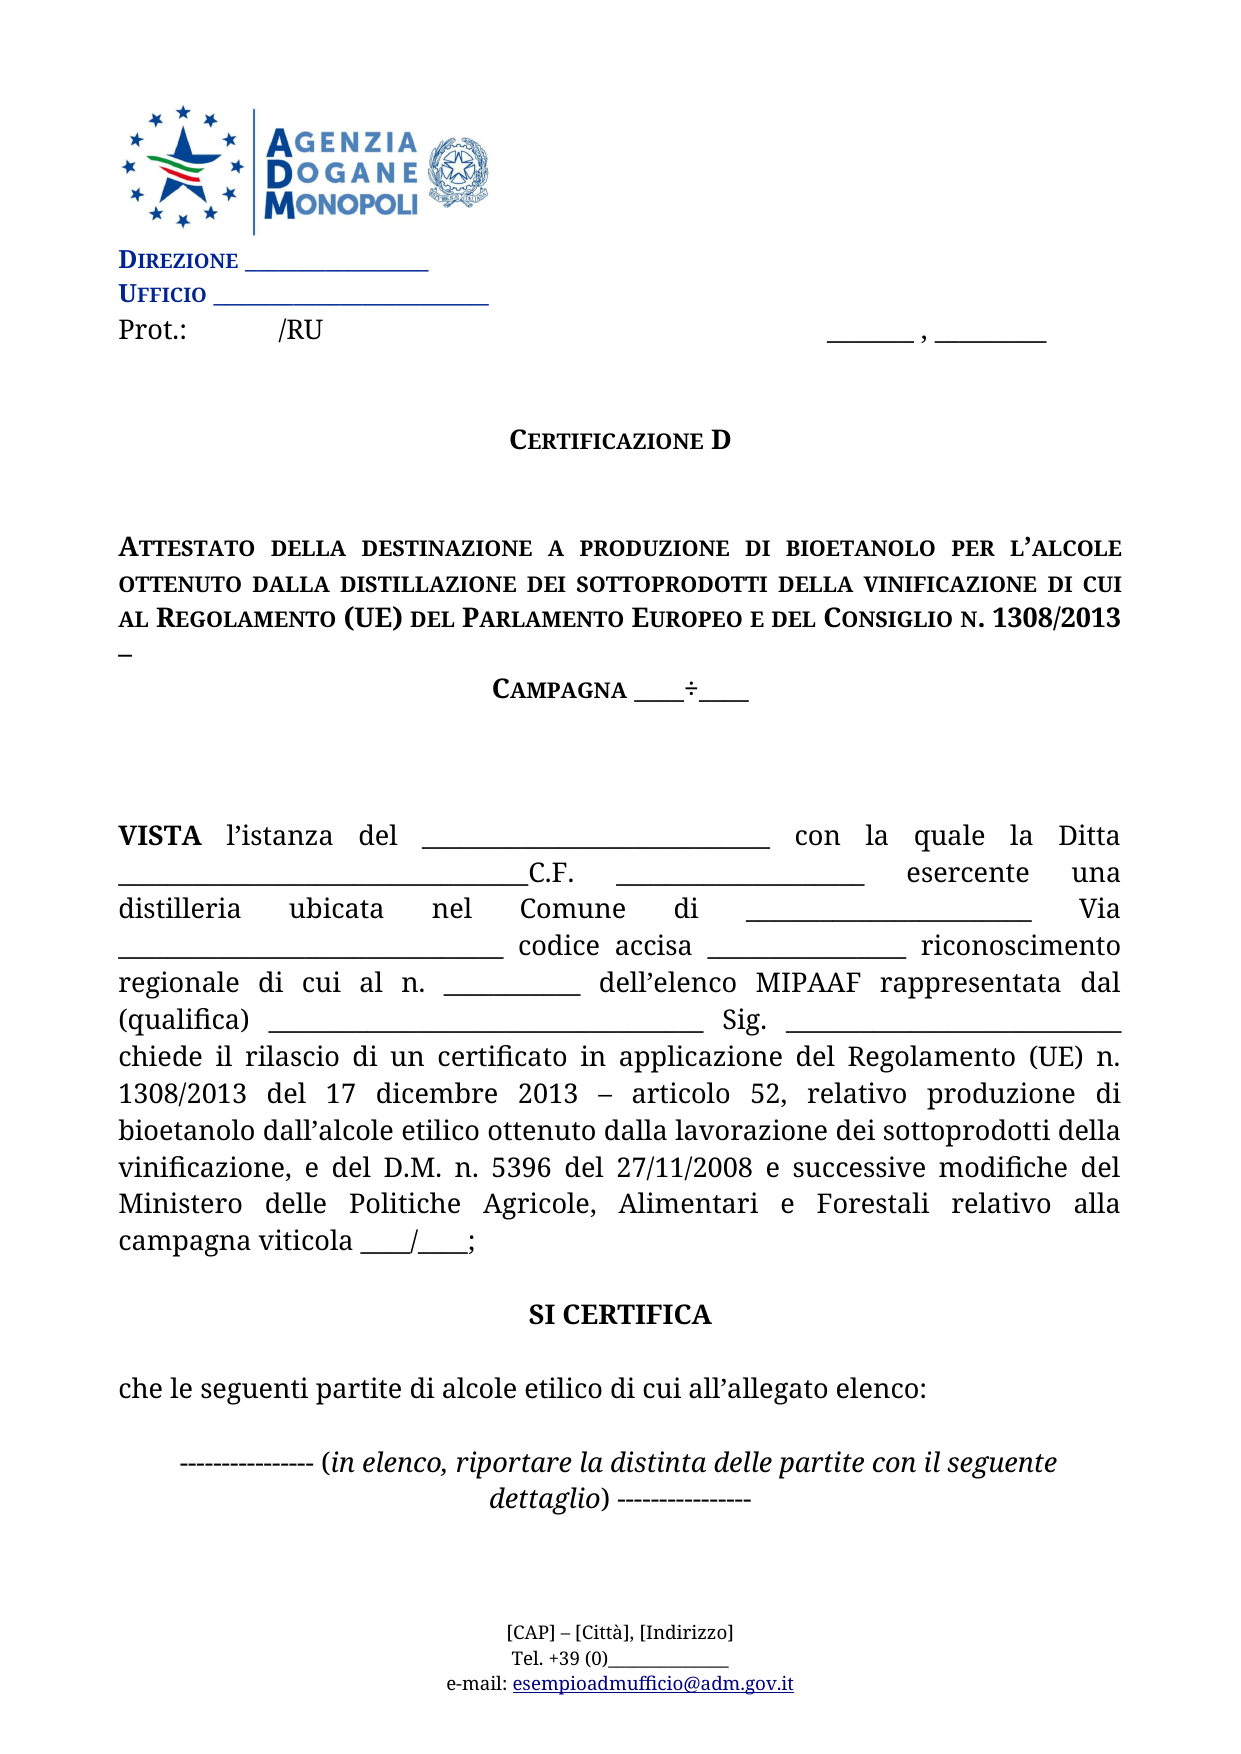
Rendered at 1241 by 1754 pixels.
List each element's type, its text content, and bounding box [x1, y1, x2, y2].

text VISTA l’istanza del ____________________________ con la quale la Ditta _________________________________C.F. ____________________ esercente una distilleria ubicata nel Comune di _______________________ Via _______________________________ codice accisa ________________ riconoscimento regionale di cui al n. ___________ dell’elenco MIPAAF rappresentata dal (qualifica) ___________________________________ Sig. ___________________________ chiede il rilascio di un certificato in applicazione del Regolamento (UE) n. 1308/2013 del 17 dicembre 2013 – articolo 52, relativo produzione di bioetanolo dall’alcole etilico ottenuto dalla lavorazione dei sottoprodotti della vinificazione, e del D.M. n. 5396 del 27/11/2008 e successive modifiche del Ministero delle Politiche Agricole, Alimentari e Forestali relativo alla campagna viticola ____/____; [118, 816, 1122, 1259]
text ---------------- (in elenco, riportare la distinta delle partite con il seguente dettaglio) ---------------- [118, 1443, 1122, 1517]
text SI CERTIFICA [118, 1296, 1122, 1332]
text Prot.: /RU _______ , _________ [118, 310, 1122, 347]
text Attestato della destinazione a produzione di bioetanolo per l’alcole ottenuto dalla distillazione dei sottoprodotti della vinificazione di cui al Regolamento (UE) del Parlamento Europeo e del Consiglio n. 1308/2013 – [118, 528, 1122, 670]
text Campagna ____÷____ [118, 670, 1122, 706]
text che le seguenti partite di alcole etilico di cui all’allegato elenco: [118, 1369, 1122, 1406]
text Certificazione D [118, 421, 1122, 458]
